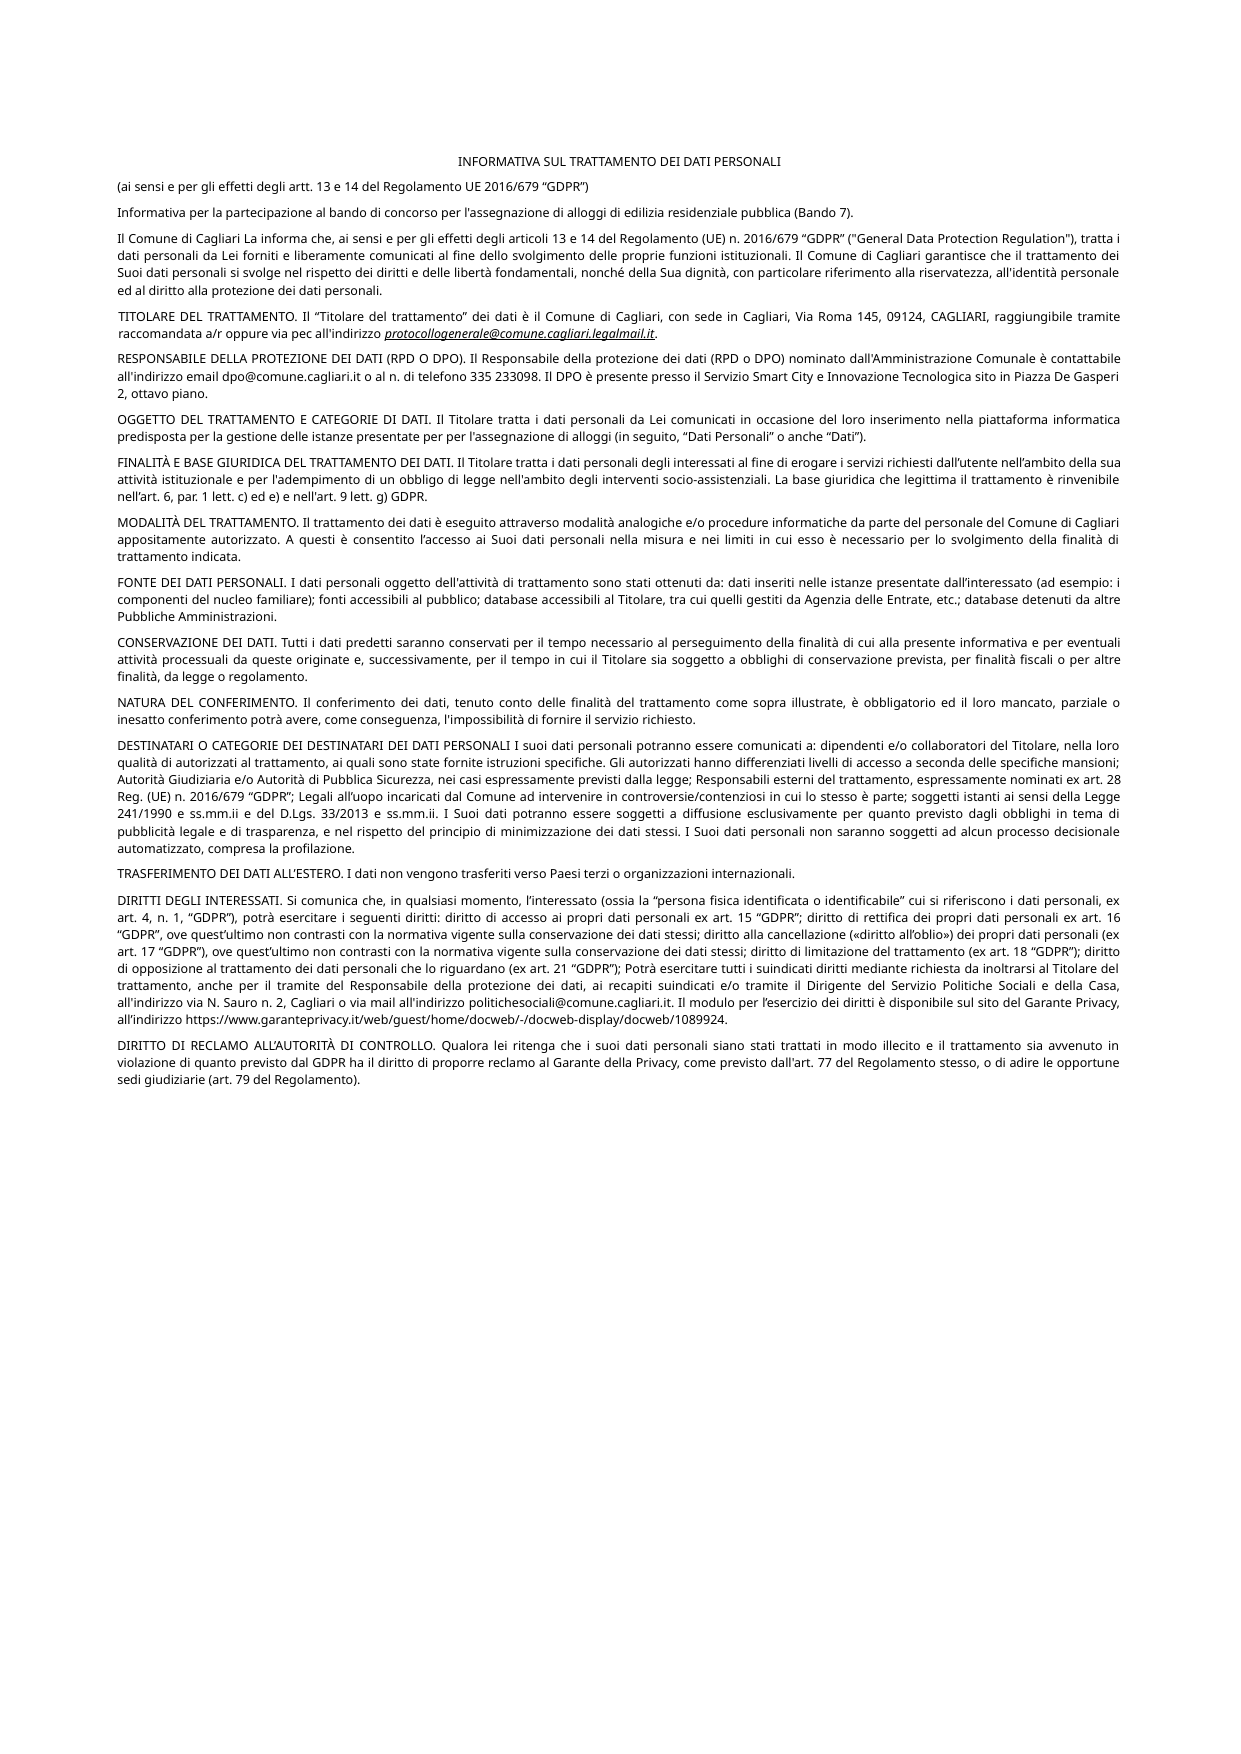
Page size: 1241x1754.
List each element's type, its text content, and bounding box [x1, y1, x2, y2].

text DIRITTI DEGLI INTERESSATI. Si comunica che, in qualsiasi momento, l’interessato (ossia la “persona fisica identificata o identificabile” cui si riferiscono i dati personali, ex art. 4, n. 1, “GDPR”), potrà esercitare i seguenti diritti: diritto di accesso ai propri dati personali ex art. 15 “GDPR”; diritto di rettifica dei propri dati personali ex art. 16 “GDPR”, ove quest’ultimo non contrasti con la normativa vigente sulla conservazione dei dati stessi; diritto alla cancellazione («diritto all’oblio») dei propri dati personali (ex art. 17 “GDPR”), ove quest’ultimo non contrasti con la normativa vigente sulla conservazione dei dati stessi; diritto di limitazione del trattamento (ex art. 18 “GDPR”); diritto di opposizione al trattamento dei dati personali che lo riguardano (ex art. 21 “GDPR”); Potrà esercitare tutti i suindicati diritti mediante richiesta da inoltrarsi al Titolare del trattamento, anche per il tramite del Responsabile della protezione dei dati, ai recapiti suindicati e/o tramite il Dirigente del Servizio Politiche Sociali e della Casa, all'indirizzo via N. Sauro n. 2, Cagliari o via mail all'indirizzo politichesociali@comune.cagliari.it. Il modulo per l’esercizio dei diritti è disponibile sul sito del Garante Privacy, all’indirizzo https://www.garanteprivacy.it/web/guest/home/docweb/-/docweb-display/docweb/1089924. [117, 892, 1122, 1028]
text INFORMATIVA SUL TRATTAMENTO DEI DATI PERSONALI [117, 153, 1122, 170]
text RESPONSABILE DELLA PROTEZIONE DEI DATI (RPD O DPO). Il Responsabile della protezione dei dati (RPD o DPO) nominato dall'Amministrazione Comunale è contattabile all'indirizzo email dpo@comune.cagliari.it o al n. di telefono 335 233098. Il DPO è presente presso il Servizio Smart City e Innovazione Tecnologica sito in Piazza De Gasperi 2, ottavo piano. [117, 351, 1122, 402]
text OGGETTO DEL TRATTAMENTO E CATEGORIE DI DATI. Il Titolare tratta i dati personali da Lei comunicati in occasione del loro inserimento nella piattaforma informatica predisposta per la gestione delle istanze presentate per per l'assegnazione di alloggi (in seguito, “Dati Personali” o anche “Dati”). [117, 411, 1122, 445]
text (ai sensi e per gli effetti degli artt. 13 e 14 del Regolamento UE 2016/679 “GDPR”) [117, 178, 1122, 196]
text Informativa per la partecipazione al bando di concorso per l'assegnazione di alloggi di edilizia residenziale pubblica (Bando 7). [117, 204, 1122, 222]
text DESTINATARI O CATEGORIE DEI DESTINATARI DEI DATI PERSONALI I suoi dati personali potranno essere comunicati a: dipendenti e/o collaboratori del Titolare, nella loro qualità di autorizzati al trattamento, ai quali sono state fornite istruzioni specifiche. Gli autorizzati hanno differenziati livelli di accesso a seconda delle specifiche mansioni; Autorità Giudiziaria e/o Autorità di Pubblica Sicurezza, nei casi espressamente previsti dalla legge; Responsabili esterni del trattamento, espressamente nominati ex art. 28 Reg. (UE) n. 2016/679 “GDPR”; Legali all’uopo incaricati dal Comune ad intervenire in controversie/contenziosi in cui lo stesso è parte; soggetti istanti ai sensi della Legge 241/1990 e ss.mm.ii e del D.Lgs. 33/2013 e ss.mm.ii. I Suoi dati potranno essere soggetti a diffusione esclusivamente per quanto previsto dagli obblighi in tema di pubblicità legale e di trasparenza, e nel rispetto del principio di minimizzazione dei dati stessi. I Suoi dati personali non saranno soggetti ad alcun processo decisionale automatizzato, compresa la profilazione. [117, 737, 1122, 857]
text CONSERVAZIONE DEI DATI. Tutti i dati predetti saranno conservati per il tempo necessario al perseguimento della finalità di cui alla presente informativa e per eventuali attività processuali da queste originate e, successivamente, per il tempo in cui il Titolare sia soggetto a obblighi di conservazione prevista, per finalità fiscali o per altre finalità, da legge o regolamento. [117, 634, 1122, 685]
text FINALITÀ E BASE GIURIDICA DEL TRATTAMENTO DEI DATI. Il Titolare tratta i dati personali degli interessati al fine di erogare i servizi richiesti dall’utente nell’ambito della sua attività istituzionale e per l'adempimento di un obbligo di legge nell'ambito degli interventi socio-assistenziali. La base giuridica che legittima il trattamento è rinvenibile nell’art. 6, par. 1 lett. c) ed e) e nell'art. 9 lett. g) GDPR. [117, 454, 1122, 505]
text Il Comune di Cagliari La informa che, ai sensi e per gli effetti degli articoli 13 e 14 del Regolamento (UE) n. 2016/679 “GDPR” ("General Data Protection Regulation"), tratta i dati personali da Lei forniti e liberamente comunicati al fine dello svolgimento delle proprie funzioni istituzionali. Il Comune di Cagliari garantisce che il trattamento dei Suoi dati personali si svolge nel rispetto dei diritti e delle libertà fondamentali, nonché della Sua dignità, con particolare riferimento alla riservatezza, all'identità personale ed al diritto alla protezione dei dati personali. [117, 230, 1122, 299]
text TRASFERIMENTO DEI DATI ALL’ESTERO. I dati non vengono trasferiti verso Paesi terzi o organizzazioni internazionali. [117, 866, 1122, 883]
text NATURA DEL CONFERIMENTO. Il conferimento dei dati, tenuto conto delle finalità del trattamento come sopra illustrate, è obbligatorio ed il loro mancato, parziale o inesatto conferimento potrà avere, come conseguenza, l'impossibilità di fornire il servizio richiesto. [117, 694, 1122, 728]
text FONTE DEI DATI PERSONALI. I dati personali oggetto dell'attività di trattamento sono stati ottenuti da: dati inseriti nelle istanze presentate dall’interessato (ad esempio: i componenti del nucleo familiare); fonti accessibili al pubblico; database accessibili al Titolare, tra cui quelli gestiti da Agenzia delle Entrate, etc.; database detenuti da altre Pubbliche Amministrazioni. [117, 574, 1122, 625]
text TITOLARE DEL TRATTAMENTO. Il “Titolare del trattamento” dei dati è il Comune di Cagliari, con sede in Cagliari, Via Roma 145, 09124, CAGLIARI, raggiungibile tramite raccomandata a/r oppure via pec all'indirizzo protocollogenerale@comune.cagliari.legalmail.it. [118, 308, 1122, 342]
text MODALITÀ DEL TRATTAMENTO. Il trattamento dei dati è eseguito attraverso modalità analogiche e/o procedure informatiche da parte del personale del Comune di Cagliari appositamente autorizzato. A questi è consentito l’accesso ai Suoi dati personali nella misura e nei limiti in cui esso è necessario per lo svolgimento della finalità di trattamento indicata. [117, 514, 1122, 565]
text DIRITTO DI RECLAMO ALL’AUTORITÀ DI CONTROLLO. Qualora lei ritenga che i suoi dati personali siano stati trattati in modo illecito e il trattamento sia avvenuto in violazione di quanto previsto dal GDPR ha il diritto di proporre reclamo al Garante della Privacy, come previsto dall'art. 77 del Regolamento stesso, o di adire le opportune sedi giudiziarie (art. 79 del Regolamento). [117, 1037, 1122, 1088]
